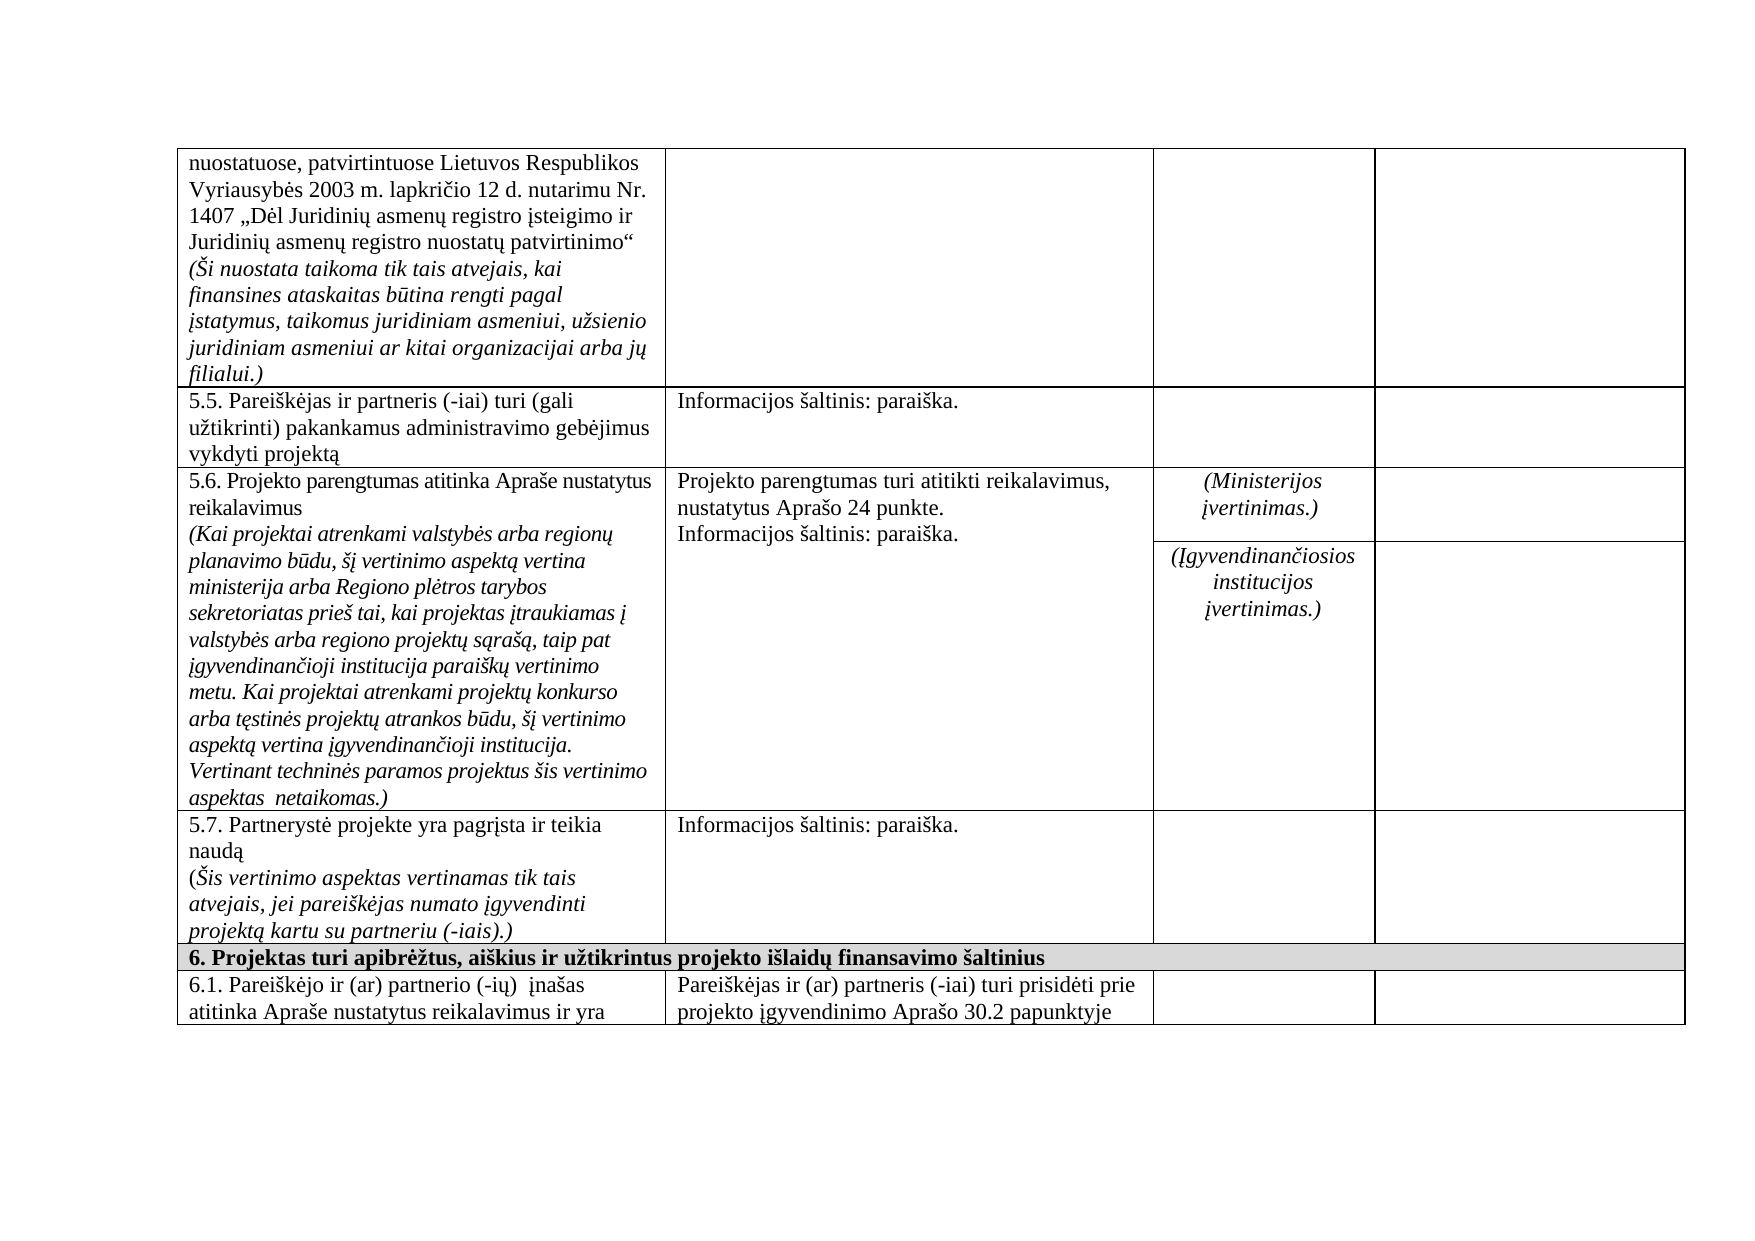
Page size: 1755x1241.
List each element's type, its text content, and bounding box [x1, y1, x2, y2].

table_cell [1154, 388, 1374, 467]
table_cell 6.1. Pareiškėjo ir (ar) partnerio (-ių) įnašas atitinka Apraše nustatytus reikalavimus ir yra [178, 971, 665, 1024]
table_cell [1376, 468, 1684, 541]
table_cell [1376, 542, 1684, 810]
table_cell [1376, 388, 1684, 467]
table_cell [1376, 811, 1684, 943]
table_cell (Ministerijos įvertinimas.) [1154, 468, 1374, 541]
table_cell Informacijos šaltinis: paraiška. [666, 811, 1153, 943]
table_cell [1376, 971, 1684, 1024]
table_cell [1154, 971, 1374, 1024]
table_cell 5.5. Pareiškėjas ir partneris (-iai) turi (gali užtikrinti) pakankamus administravimo gebėjimus vykdyti projektą [178, 388, 665, 467]
table_cell 6. Projektas turi apibrėžtus, aiškius ir užtikrintus projekto išlaidų finansavimo šaltinius [178, 944, 1684, 970]
table_cell nuostatuose, patvirtintuose Lietuvos Respublikos Vyriausybės 2003 m. lapkričio 12 d. nutarimu Nr. 1407 „Dėl Juridinių asmenų registro įsteigimo ir Juridinių asmenų registro nuostatų patvirtinimo“ (Ši nuostata taikoma tik tais atvejais, kai finansines ataskaitas būtina rengti pagal įstatymus, taikomus juridiniam asmeniui, užsienio juridiniam asmeniui ar kitai organizacijai arba jų filialui.) [178, 149, 665, 386]
table_cell [666, 149, 1153, 386]
table_cell Informacijos šaltinis: paraiška. [666, 388, 1153, 467]
table_cell [1154, 811, 1374, 943]
table_cell [1154, 149, 1374, 386]
table_cell Pareiškėjas ir (ar) partneris (-iai) turi prisidėti prie projekto įgyvendinimo Aprašo 30.2 papunktyje [666, 971, 1153, 1024]
table_cell [1376, 149, 1684, 386]
table_cell (Įgyvendinančiosios institucijos įvertinimas.) [1154, 542, 1374, 810]
table_cell Projekto parengtumas turi atitikti reikalavimus, nustatytus Aprašo 24 punkte. Informacijos šaltinis: paraiška. [666, 468, 1153, 810]
table_cell 5.7. Partnerystė projekte yra pagrįsta ir teikia naudą (Šis vertinimo aspektas vertinamas tik tais atvejais, jei pareiškėjas numato įgyvendinti projektą kartu su partneriu (-iais).) [178, 811, 665, 943]
table_cell 5.6. Projekto parengtumas atitinka Apraše nustatytus reikalavimus (Kai projektai atrenkami valstybės arba regionų planavimo būdu, šį vertinimo aspektą vertina ministerija arba Regiono plėtros tarybos sekretoriatas prieš tai, kai projektas įtraukiamas į valstybės arba regiono projektų sąrašą, taip pat įgyvendinančioji institucija paraiškų vertinimo metu. Kai projektai atrenkami projektų konkurso arba tęstinės projektų atrankos būdu, šį vertinimo aspektą vertina įgyvendinančioji institucija. Vertinant techninės paramos projektus šis vertinimo aspektas netaikomas.) [178, 468, 665, 810]
